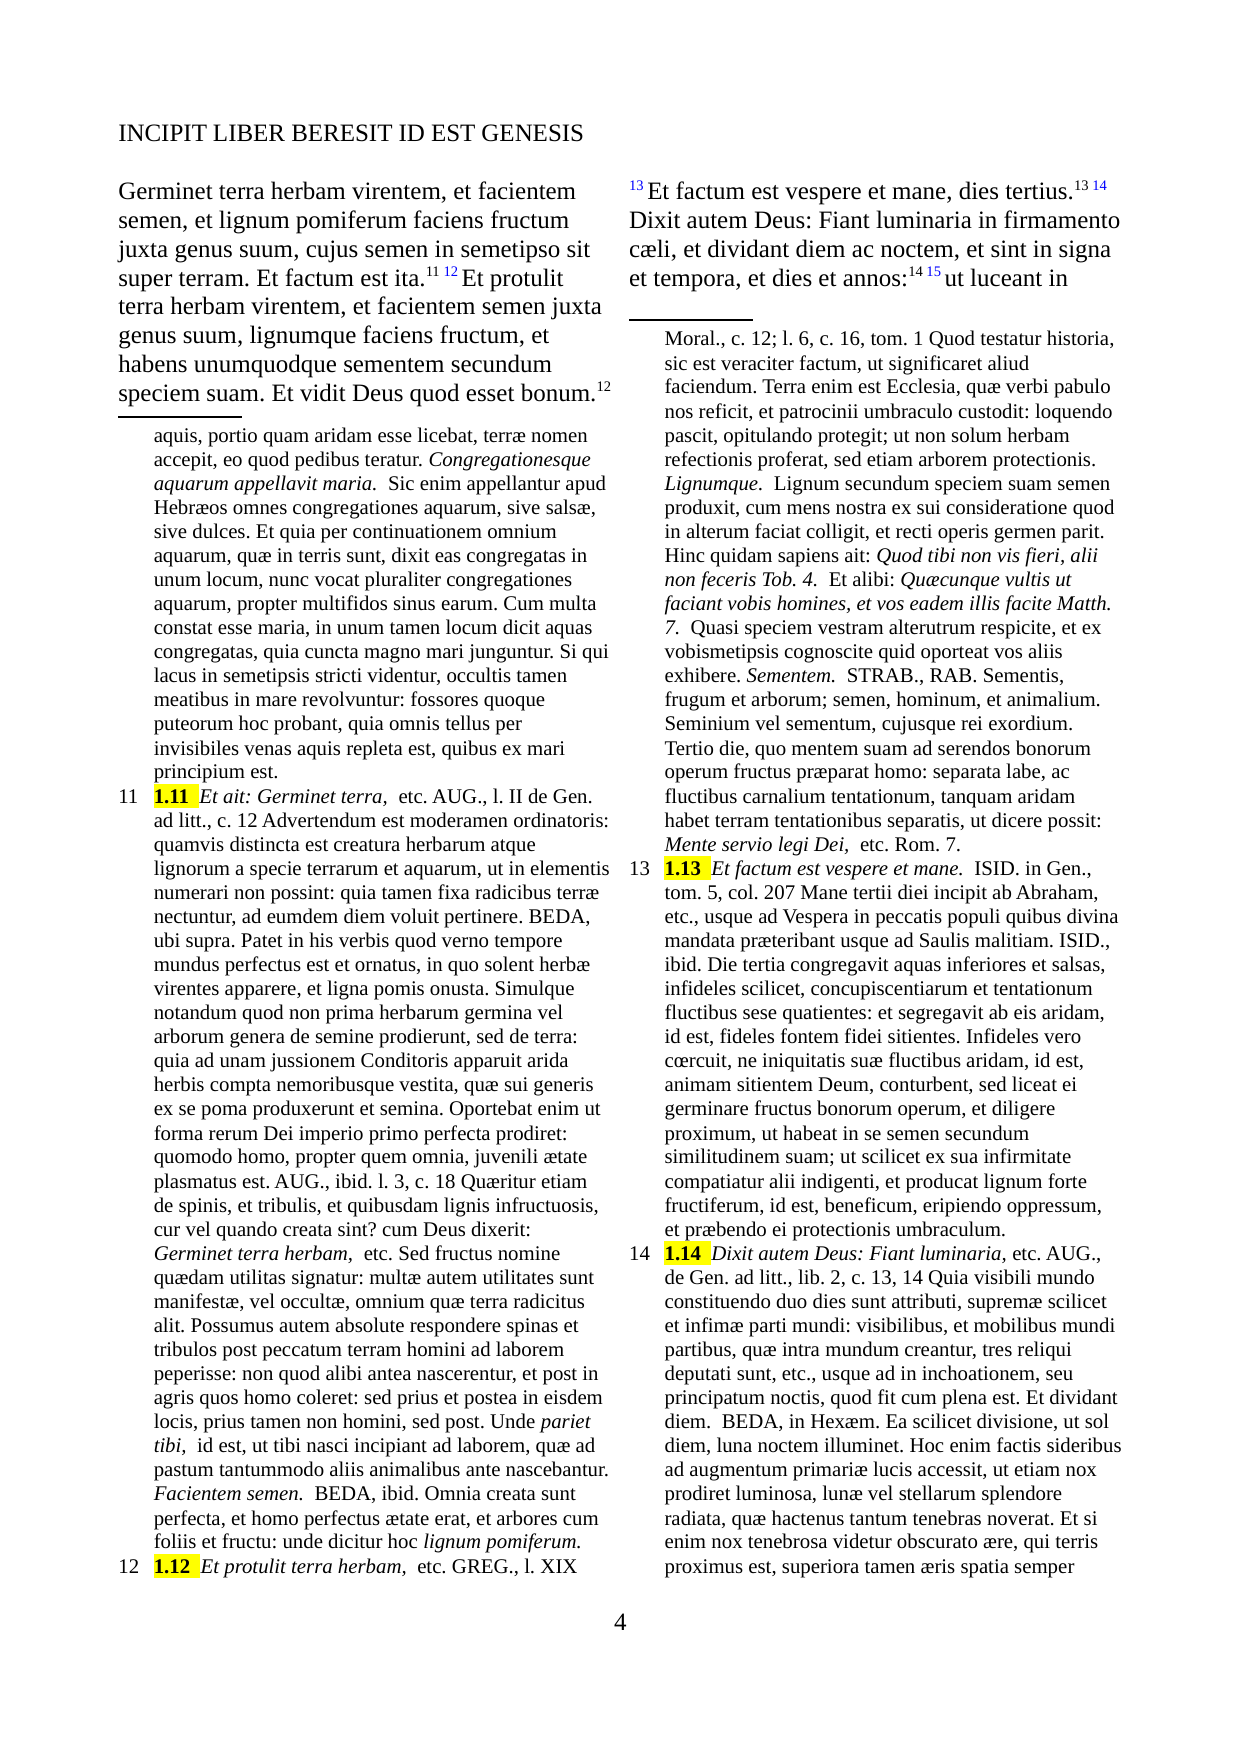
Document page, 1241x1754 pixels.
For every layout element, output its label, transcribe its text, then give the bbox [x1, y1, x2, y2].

text 1.14 Dixit autem Deus: Fiant luminaria, etc. AUG., de Gen. ad litt., lib. 2, c. 13, 14 Quia visibili mundo constituendo duo dies sunt attributi, supremæ scilicet et infimæ parti mundi: visibilibus, et mobilibus mundi partibus, quæ intra mundum creantur, tres reliqui deputati sunt, etc., usque ad in inchoationem, seu principatum noctis, quod fit cum plena est. Et dividant diem. BEDA, in Hexæm. Ea scilicet divisione, ut sol diem, luna noctem illuminet. Hoc enim factis sideribus ad augmentum primariæ lucis accessit, ut etiam nox prodiret luminosa, lunæ vel stellarum splendore radiata, quæ hactenus tantum tenebras noverat. Et si enim nox tenebrosa videtur obscurato ære, qui terris proximus est, superiora tamen æris spatia semper [629, 1241, 1122, 1578]
text Moral., c. 12; l. 6, c. 16, tom. 1 Quod testatur historia, sic est veraciter factum, ut significaret aliud faciendum. Terra enim est Ecclesia, quæ verbi pabulo nos reficit, et patrocinii umbraculo custodit: loquendo pascit, opitulando protegit; ut non solum herbam refectionis proferat, sed etiam arborem protectionis. Lignumque. Lignum secundum speciem suam semen produxit, cum mens nostra ex sui consideratione quod in alterum faciat colligit, et recti operis germen parit. Hinc quidam sapiens ait: Quod tibi non vis fieri, alii non feceris Tob. 4. Et alibi: Quæcunque vultis ut faciant vobis homines, et vos eadem illis facite Matth. 7. Quasi speciem vestram alterutrum respicite, et ex vobismetipsis cognoscite quid oporteat vos aliis exhibere. Sementem. STRAB., RAB. Sementis, frugum et arborum; semen, hominum, et animalium. Seminium vel sementum, cujusque rei exordium. Tertio die, quo mentem suam ad serendos bonorum operum fructus præparat homo: separata labe, ac fluctibus carnalium tentationum, tanquam aridam habet terram tentationibus separatis, ut dicere possit: Mente servio legi Dei, etc. Rom. 7. [629, 326, 1122, 856]
text 1 In principio creavit Deus cælum et terram. 2 Terra autem erat inanis et vacua, et tenebræ erant super faciem abyssi: et spiritus Dei ferebatur super aquas. 3 Dixitque Deus: Fiat lux. Et facta est lux. 4 Et vidit Deus lucem quod esset bona: et divisit lucem a tenebris. 5 Appellavitque lucem Diem, et tenebras Noctem: factumque est vespere et mane, dies unus. 6 Dixit quoque Deus: Fiat firmamentum in medio aquarum: et dividat aquas ab aquis. 7 Et fecit Deus firmamentum, divisitque aquas, quæ erant sub firmamento, ab his, quæ erant super firmamentum. Et factum est ita. 8 Vocavitque Deus firmamentum, Cælum: et factum est vespere et mane, dies secundus. 9 Dixit vero Deus: Congregentur aquæ, quæ sub cælo sunt, in locum unum: et appareat arida. Et factum est ita. 10 Et vocavit Deus aridam Terram, congregationesque aquarum appellavit Maria. Et vidit Deus quod esset bonum. 11 Et ait: Germinet terra herbam virentem, et facientem semen, et lignum pomiferum faciens fructum juxta genus suum, cujus semen in semetipso sit super terram. Et factum est ita. 12 Et protulit terra herbam virentem, et facientem semen juxta genus suum, lignumque faciens fructum, et habens unumquodque sementem secundum speciem suam. Et vidit Deus quod esset bonum. 13 Et factum est vespere et mane, dies tertius. 14 Dixit autem Deus: Fiant luminaria in firmamento cæli, et dividant diem ac noctem, et sint in signa et tempora, et dies et annos: 15 ut luceant in firmamento cæli, et illuminent terram. Et factum est ita. 16 Fecitque Deus duo luminaria magna: luminare majus, ut præesset diei: et luminare minus, ut præesset nocti: et stellas. 17 Et posuit eas in firmamento cæli, ut lucerent super terram, 18 et præessent diei ac nocti, et dividerent lucem ac tenebras. Et vidit Deus quod esset bonum. 19 Et factum est vespere et mane, dies quartus. 20 Dixit etiam Deus: Producant aquæ reptile animæ viventis, et volatile super terram sub firmamento cæli. 21 Creavitque Deus cete grandia, et omnem animam viventem atque motabilem, quam produxerant aquæ in species suas, et omne volatile secundum genus suum. Et vidit Deus quod esset bonum. 22 Benedixitque eis, dicens: Crescite, et multiplicamini, et replete aquas maris: avesque multiplicentur super terram. 23 Et factum est vespere et mane, dies quintus. 24 Dixit quoque Deus: Producat terra animam viventem in genere suo, jumenta, et reptilia, et bestias terræ secundum species suas. Factumque est ita. 25 Et fecit Deus bestias terræ juxta species suas, et jumenta, et omne reptile terræ in genere suo. Et vidit Deus quod esset bonum, 26 et ait: Faciamus hominem ad imaginem et similitudinem nostram: et præsit piscibus maris, et volatilibus cæli, et bestiis, universæque terræ, omnique reptili, quod movetur in terra. 27 Et creavit Deus hominem ad imaginem suam: ad imaginem Dei creavit illum, masculum et feminam creavit eos. 28 Benedixitque illis Deus, et ait: Crescite et multiplicamini, et replete terram, et subjicite eam, et dominamini piscibus maris, et volatilibus cæli, et universis animantibus, quæ moventur super terram. 29 Dixitque Deus: Ecce dedi vobis omnem herbam afferentem semen super terram, et universa ligna quæ habent in semetipsis sementem generis sui, ut sint vobis in escam: 30 et cunctis animantibus terræ, omnique volucri cæli, et universis quæ moventur in terra, et in quibus est anima vivens, ut habeant ad vescendum. Et factum est ita. 31 Viditque Deus cuncta quæ fecerat, et erant valde bona. Et factum est vespere et mane, dies sextus. [118, 176, 611, 406]
text 1.12 Et protulit terra herbam, etc. GREG., l. XIX [118, 1553, 611, 1578]
text 1.11 Et ait: Germinet terra, etc. AUG., l. II de Gen. ad litt., c. 12 Advertendum est moderamen ordinatoris: quamvis distincta est creatura herbarum atque lignorum a specie terrarum et aquarum, ut in elementis numerari non possint: quia tamen fixa radicibus terræ nectuntur, ad eumdem diem voluit pertinere. BEDA, ubi supra. Patet in his verbis quod verno tempore mundus perfectus est et ornatus, in quo solent herbæ virentes apparere, et ligna pomis onusta. Simulque notandum quod non prima herbarum germina vel arborum genera de semine prodierunt, sed de terra: quia ad unam jussionem Conditoris apparuit arida herbis compta nemoribusque vestita, quæ sui generis ex se poma produxerunt et semina. Oportebat enim ut forma rerum Dei imperio primo perfecta prodiret: quomodo homo, propter quem omnia, juvenili ætate plasmatus est. AUG., ibid. l. 3, c. 18 Quæritur etiam de spinis, et tribulis, et quibusdam lignis infructuosis, cur vel quando creata sint? cum Deus dixerit: Germinet terra herbam, etc. Sed fructus nomine quædam utilitas signatur: multæ autem utilitates sunt manifestæ, vel occultæ, omnium quæ terra radicitus alit. Possumus autem absolute respondere spinas et tribulos post peccatum terram homini ad laborem peperisse: non quod alibi antea nascerentur, et post in agris quos homo coleret: sed prius et postea in eisdem locis, prius tamen non homini, sed post. Unde pariet tibi, id est, ut tibi nasci incipiant ad laborem, quæ ad pastum tantummodo aliis animalibus ante nascebantur. Facientem semen. BEDA, ibid. Omnia creata sunt perfecta, et homo perfectus ætate erat, et arbores cum foliis et fructu: unde dicitur hoc lignum pomiferum. [118, 783, 611, 1553]
text aquis, portio quam aridam esse licebat, terræ nomen accepit, eo quod pedibus teratur. Congregationesque aquarum appellavit maria. Sic enim appellantur apud Hebræos omnes congregationes aquarum, sive salsæ, sive dulces. Et quia per continuationem omnium aquarum, quæ in terris sunt, dixit eas congregatas in unum locum, nunc vocat pluraliter congregationes aquarum, propter multifidos sinus earum. Cum multa constat esse maria, in unum tamen locum dicit aquas congregatas, quia cuncta magno mari junguntur. Si qui lacus in semetipsis stricti videntur, occultis tamen meatibus in mare revolvuntur: fossores quoque puteorum hoc probant, quia omnis tellus per invisibiles venas aquis repleta est, quibus ex mari principium est. [118, 423, 611, 783]
text 1.13 Et factum est vespere et mane. ISID. in Gen., tom. 5, col. 207 Mane tertii diei incipit ab Abraham, etc., usque ad Vespera in peccatis populi quibus divina mandata præteribant usque ad Saulis malitiam. ISID., ibid. Die tertia congregavit aquas inferiores et salsas, infideles scilicet, concupiscentiarum et tentationum fluctibus sese quatientes: et segregavit ab eis aridam, id est, fideles fontem fidei sitientes. Infideles vero cœrcuit, ne iniquitatis suæ fluctibus aridam, id est, animam sitientem Deum, conturbent, sed liceat ei germinare fructus bonorum operum, et diligere proximum, ut habeat in se semen secundum similitudinem suam; ut scilicet ex sua infirmitate compatiatur alii indigenti, et producat lignum forte fructiferum, id est, beneficum, eripiendo oppressum, et præbendo ei protectionis umbraculum. [629, 856, 1122, 1241]
